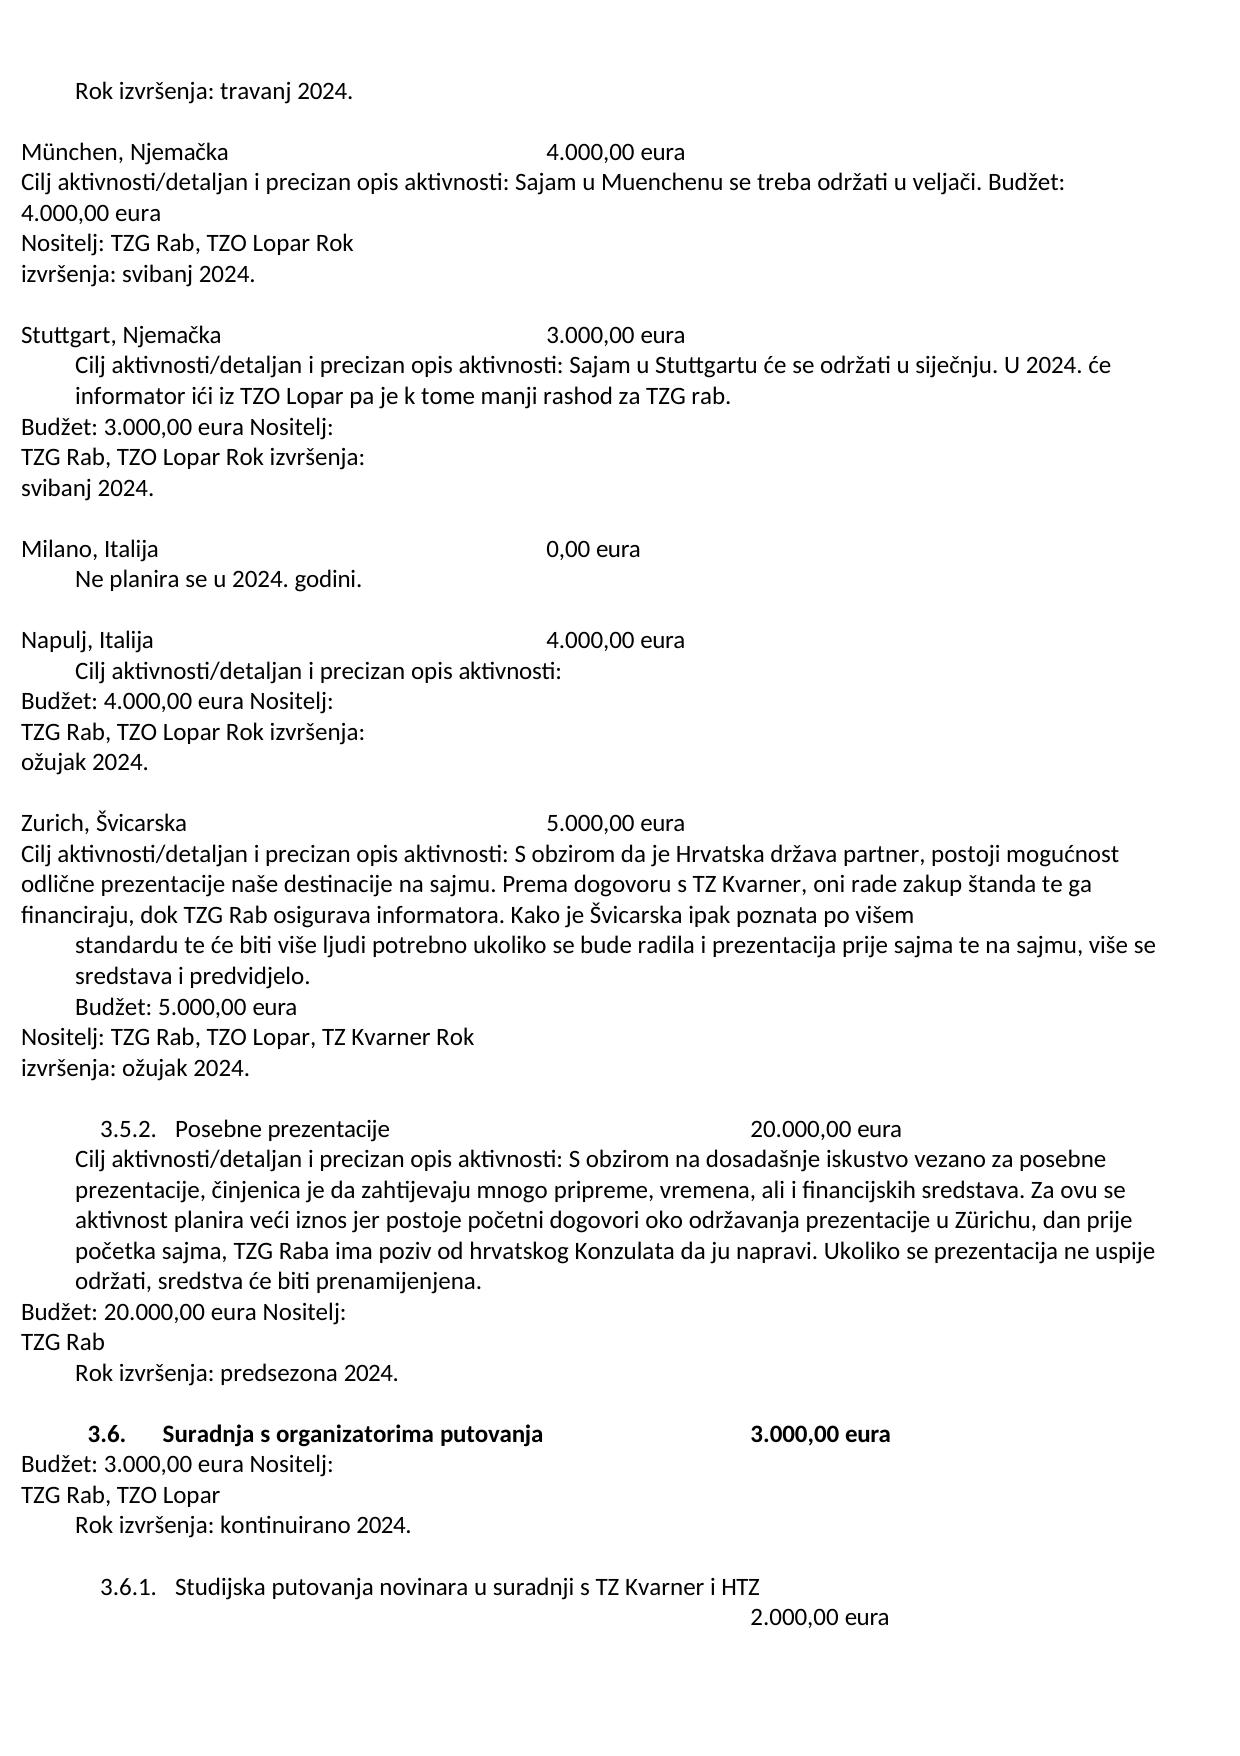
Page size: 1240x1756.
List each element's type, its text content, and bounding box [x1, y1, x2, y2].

text Nositelj: TZG Rab, TZO Lopar Rok izvršenja: svibanj 2024. [21, 227, 370, 288]
list Stuttgart, Njemačka 3.000,00 eura [0, 319, 1214, 350]
text Cilj aktivnosti/detaljan i precizan opis aktivnosti: Sajam u Stuttgartu će se održati u siječnju. U 2024. će informator ići iz TZO Lopar pa je k tome manji rashod za TZG rab. [75, 350, 1214, 411]
text Cilj aktivnosti/detaljan i precizan opis aktivnosti: S obzirom na dosadašnje iskustvo vezano za posebne prezentacije, činjenica je da zahtijevaju mnogo pripreme, vremena, ali i financijskih sredstava. Za ovu se aktivnost planira veći iznos jer postoje početni dogovori oko održavanja prezentacije u Zürichu, dan prije [75, 1143, 1214, 1235]
text Budžet: 20.000,00 eura Nositelj: TZG Rab [21, 1296, 370, 1357]
text Cilj aktivnosti/detaljan i precizan opis aktivnosti: Sajam u Muenchenu se treba održati u veljači. Budžet: 4.000,00 eura [21, 166, 1108, 227]
list Suradnja s organizatorima putovanja 3.000,00 eura [87, 1418, 1214, 1448]
list Studijska putovanja novinara u suradnji s TZ Kvarner i HTZ [100, 1571, 1214, 1601]
text Budžet: 4.000,00 eura Nositelj: TZG Rab, TZO Lopar Rok izvršenja: ožujak 2024. [21, 685, 370, 777]
text početka sajma, TZG Raba ima poziv od hrvatskog Konzulata da ju napravi. Ukoliko se prezentacija ne uspije održati, sredstva će biti prenamijenjena. [75, 1235, 1214, 1296]
list Zurich, Švicarska 5.000,00 eura [0, 808, 1214, 838]
list München, Njemačka 4.000,00 eura [0, 136, 1214, 166]
list Posebne prezentacije 20.000,00 eura [100, 1113, 1214, 1143]
text Nositelj: TZG Rab, TZO Lopar, TZ Kvarner Rok izvršenja: ožujak 2024. [21, 1021, 493, 1082]
list Napulj, Italija 4.000,00 eura [0, 624, 1214, 655]
list Milano, Italija 0,00 eura [0, 533, 1214, 563]
text Ne planira se u 2024. godini. [75, 563, 1214, 594]
text Budžet: 5.000,00 eura [75, 991, 1214, 1021]
text Rok izvršenja: kontinuirano 2024. [75, 1509, 1214, 1540]
text Cilj aktivnosti/detaljan i precizan opis aktivnosti: [75, 655, 1214, 685]
text Budžet: 3.000,00 eura Nositelj: TZG Rab, TZO Lopar Rok izvršenja: svibanj 2024. [21, 411, 370, 502]
text standardu te će biti više ljudi potrebno ukoliko se bude radila i prezentacija prije sajma te na sajmu, više se sredstava i predvidjelo. [75, 930, 1214, 991]
text Rok izvršenja: travanj 2024. [75, 75, 1214, 105]
text 2.000,00 eura [750, 1601, 1214, 1632]
text Rok izvršenja: predsezona 2024. [75, 1357, 1214, 1388]
text Budžet: 3.000,00 eura Nositelj: TZG Rab, TZO Lopar [21, 1448, 370, 1509]
text Cilj aktivnosti/detaljan i precizan opis aktivnosti: S obzirom da je Hrvatska država partner, postoji mogućnost odlične prezentacije naše destinacije na sajmu. Prema dogovoru s TZ Kvarner, oni rade zakup štanda te ga financiraju, dok TZG Rab osigurava informatora. Kako je Švicarska ipak poznata po višem [21, 838, 1150, 930]
